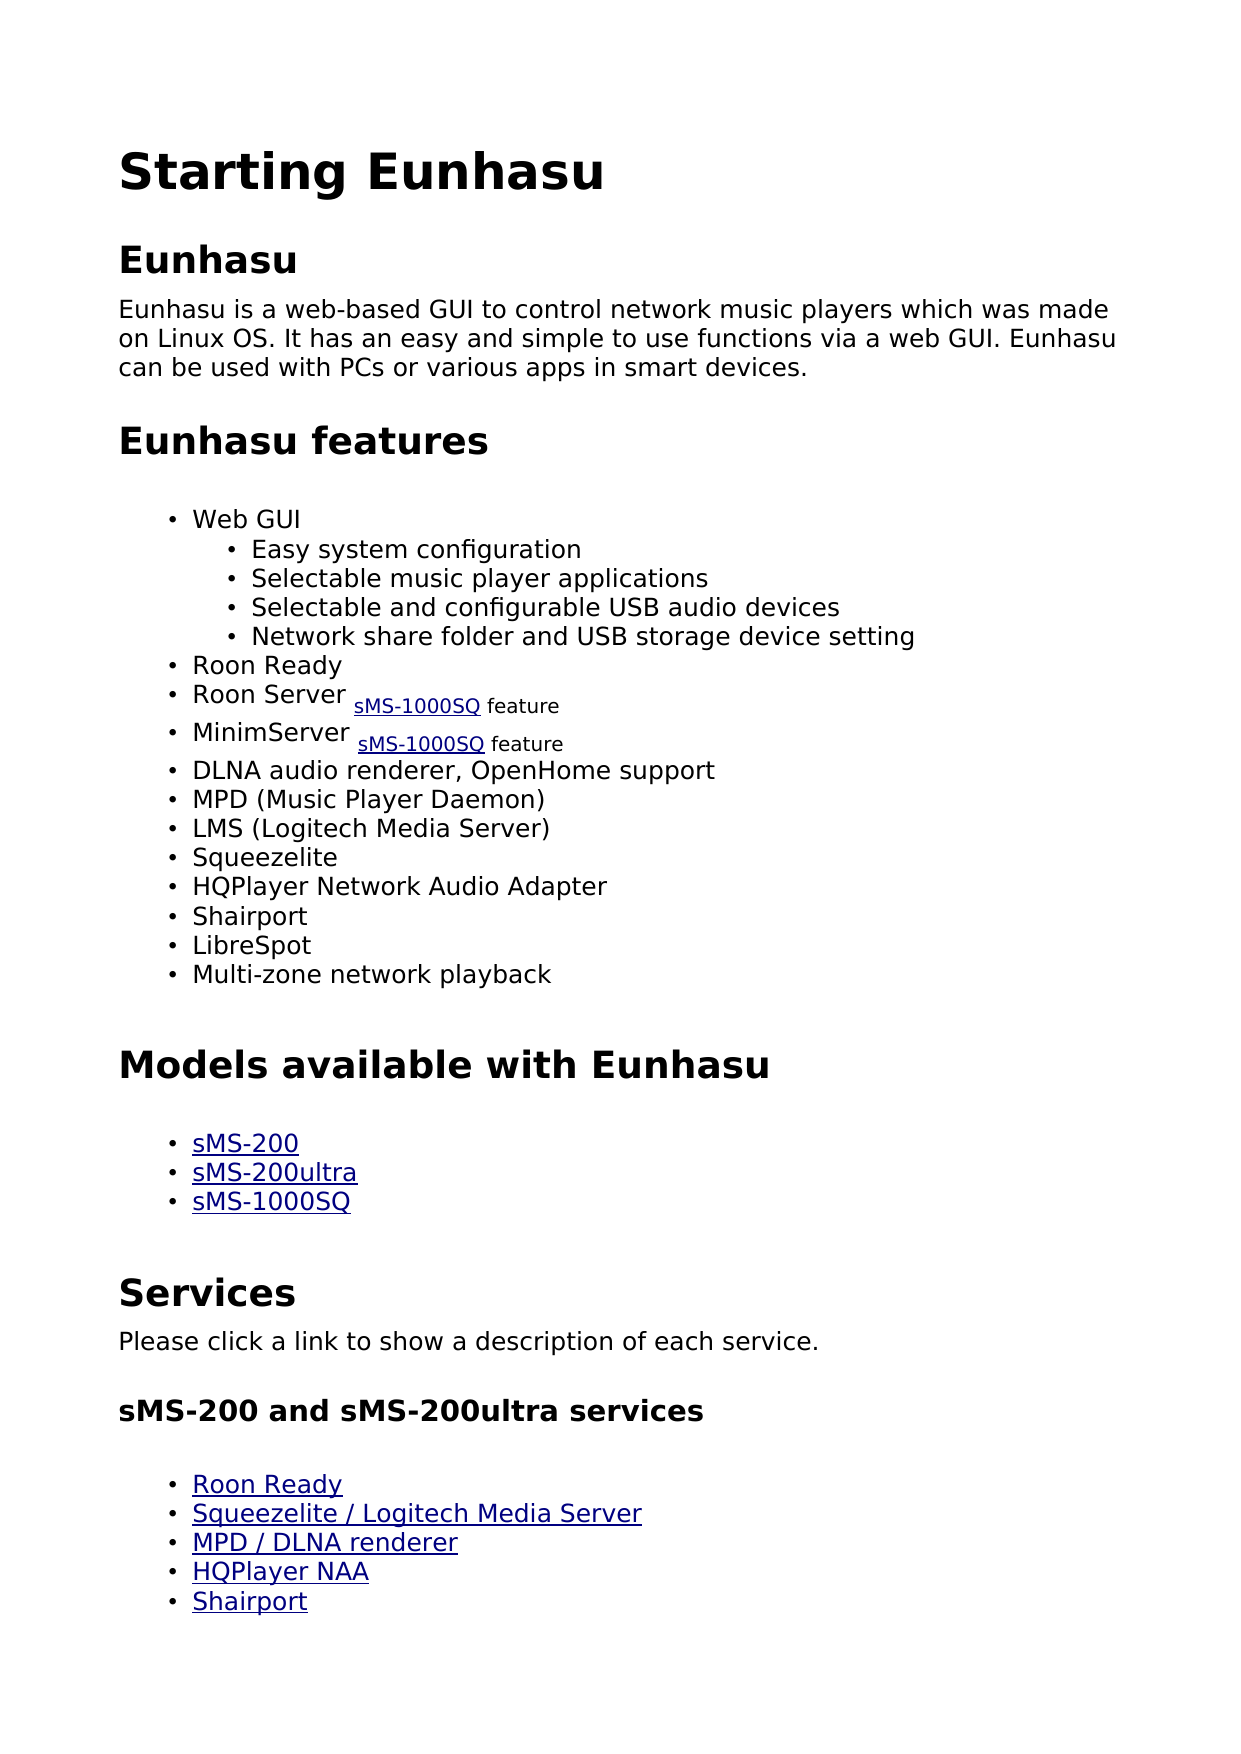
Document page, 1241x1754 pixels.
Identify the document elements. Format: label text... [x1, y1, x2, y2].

list MinimServer sMS-1000SQ feature [177, 718, 1122, 756]
subtitle Eunhasu features [118, 420, 1122, 464]
list Easy system configuration [236, 535, 1122, 564]
list Network share folder and USB storage device setting [236, 622, 1122, 651]
list Roon Server sMS-1000SQ feature [177, 681, 1122, 718]
list Squeezelite / Logitech Media Server [177, 1499, 1122, 1528]
list sMS-1000SQ [177, 1188, 1122, 1217]
list Web GUI [177, 506, 1122, 535]
list MPD (Music Player Daemon) [177, 785, 1122, 814]
list Multi-zone network playback [177, 960, 1122, 989]
list Shairport [177, 1587, 1122, 1616]
list Roon Ready [177, 651, 1122, 681]
list MPD / DLNA renderer [177, 1528, 1122, 1557]
text Eunhasu is a web-based GUI to control network music players which was made on Linux OS. It has an easy and simple to use functions via a web GUI. Eunhasu can be used with PCs or various apps in smart devices. [118, 295, 1122, 382]
list Roon Ready [177, 1470, 1122, 1499]
subtitle sMS-200 and sMS-200ultra services [118, 1394, 1122, 1428]
subtitle Models available with Eunhasu [118, 1044, 1122, 1087]
list HQPlayer NAA [177, 1557, 1122, 1587]
text Please click a link to show a description of each service. [118, 1327, 1122, 1357]
list LibreSpot [177, 931, 1122, 960]
subtitle Eunhasu [118, 239, 1122, 282]
list Selectable and configurable USB audio devices [236, 593, 1122, 622]
subtitle Starting Eunhasu [118, 143, 1122, 201]
list DLNA audio renderer, OpenHome support [177, 756, 1122, 785]
list sMS-200 [177, 1129, 1122, 1158]
list Selectable music player applications [236, 564, 1122, 593]
list sMS-200ultra [177, 1158, 1122, 1188]
list HQPlayer Network Audio Adapter [177, 872, 1122, 902]
list Shairport [177, 902, 1122, 931]
list LMS (Logitech Media Server) [177, 814, 1122, 843]
subtitle Services [118, 1271, 1122, 1315]
list Squeezelite [177, 843, 1122, 872]
